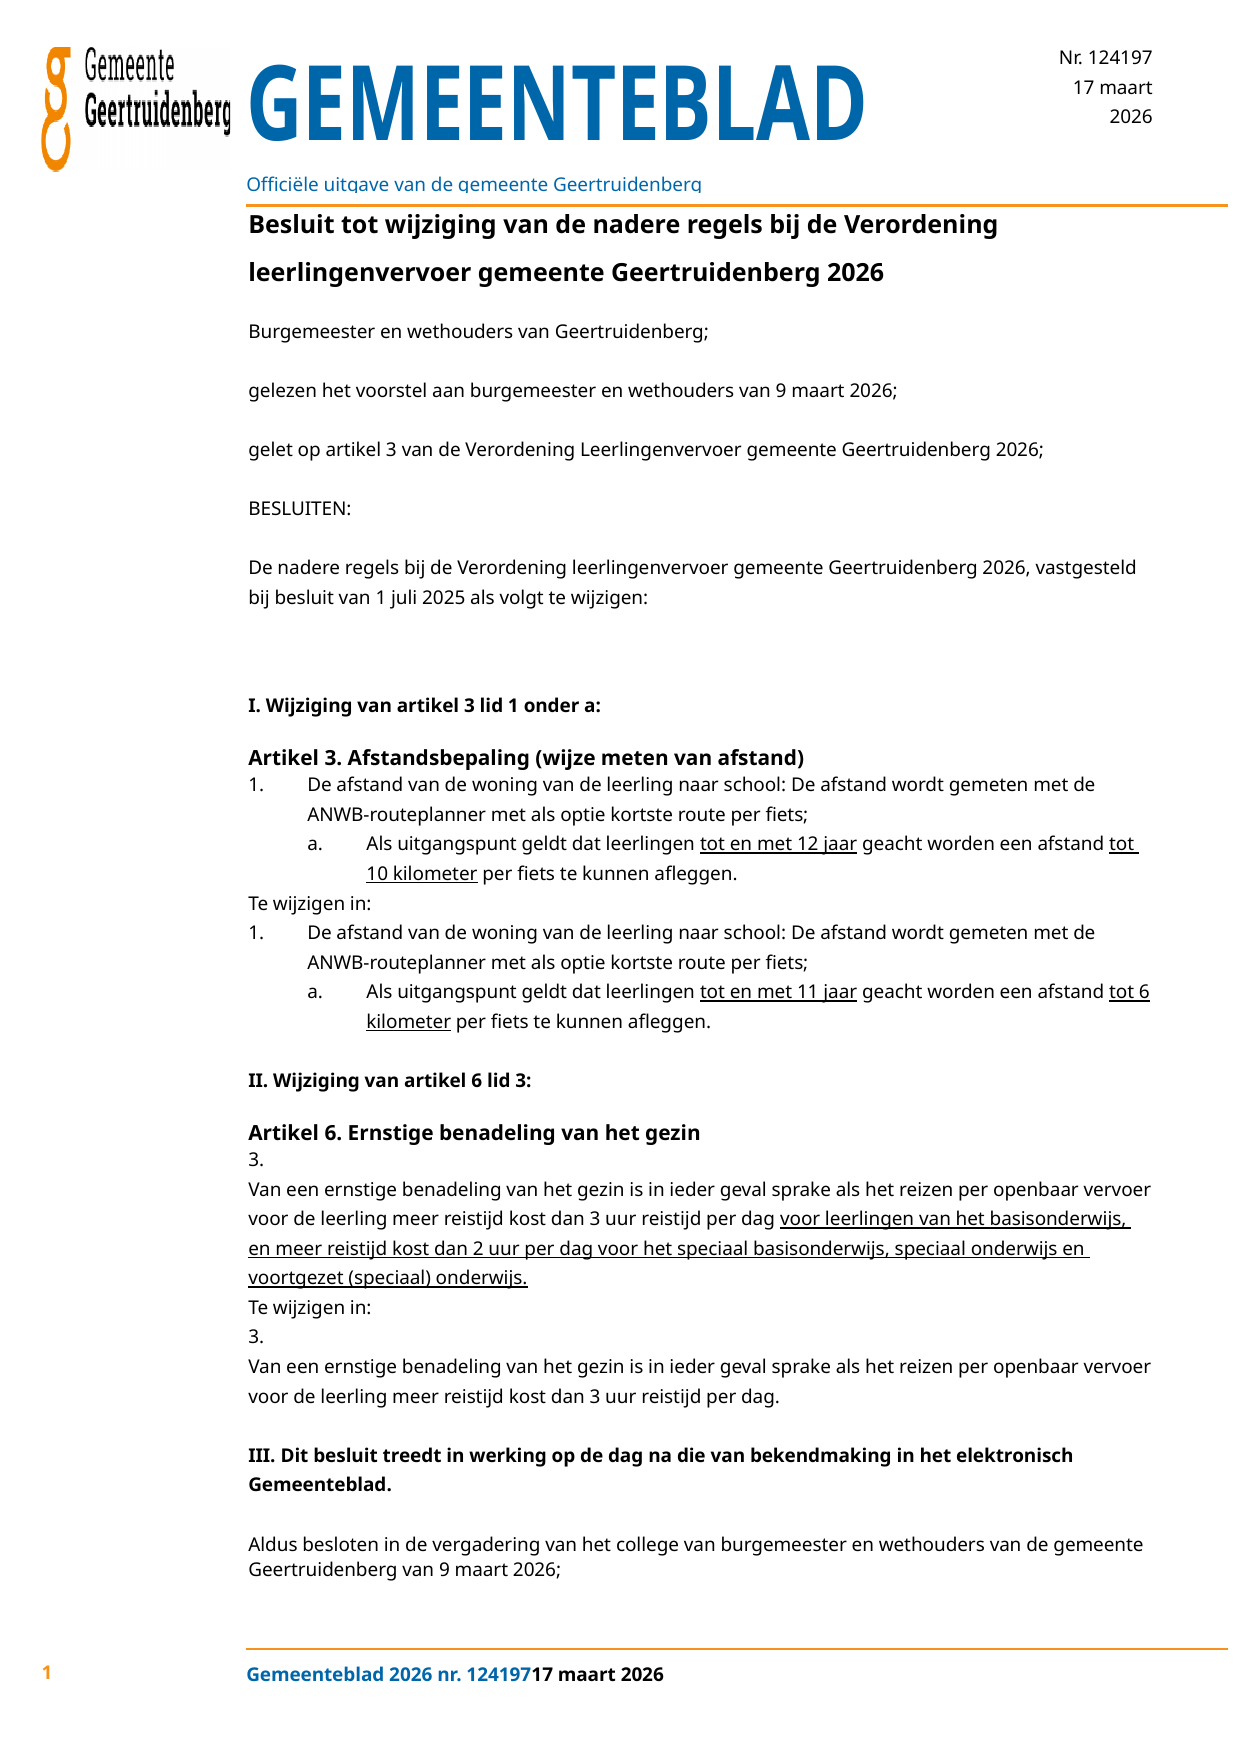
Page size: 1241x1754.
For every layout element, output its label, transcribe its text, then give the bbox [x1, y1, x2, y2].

text I. Wijziging van artikel 3 lid 1 onder a: [248, 693, 1152, 718]
text Aldus besloten in de vergadering van het college van burgemeester en wethouders van de gemeente Geertruidenberg van 9 maart 2026; [248, 1531, 1152, 1582]
text Artikel 6. Ernstige benadeling van het gezin [248, 1118, 1152, 1146]
text BESLUITEN: [248, 495, 1152, 521]
text 3. [248, 1146, 1152, 1172]
text 3. [248, 1324, 1152, 1349]
list Als uitgangspunt geldt dat leerlingen tot en met 11 jaar geacht worden een afstand tot 6 kilometer per fiets te kunnen afleggen. [307, 978, 1152, 1034]
list De afstand van de woning van de leerling naar school: De afstand wordt gemeten met de ANWB-routeplanner met als optie kortste route per fiets; [248, 771, 1152, 827]
list De afstand van de woning van de leerling naar school: De afstand wordt gemeten met de ANWB-routeplanner met als optie kortste route per fiets; [248, 919, 1152, 975]
picture [41, 47, 231, 172]
text De nadere regels bij de Verordening leerlingenvervoer gemeente Geertruidenberg 2026, vastgesteld bij besluit van 1 juli 2025 als volgt te wijzigen: [248, 554, 1152, 610]
text Van een ernstige benadeling van het gezin is in ieder geval sprake als het reizen per openbaar vervoer voor de leerling meer reistijd kost dan 3 uur reistijd per dag voor leerlingen van het basisonderwijs, en meer reistijd kost dan 2 uur per dag voor het speciaal basisonderwijs, speciaal onderwijs en voortgezet (speciaal) onderwijs. [248, 1176, 1152, 1290]
list Als uitgangspunt geldt dat leerlingen tot en met 12 jaar geacht worden een afstand tot 10 kilometer per fiets te kunnen afleggen. [307, 831, 1152, 886]
text gelet op artikel 3 van de Verordening Leerlingenvervoer gemeente Geertruidenberg 2026; [248, 436, 1152, 462]
text III. Dit besluit treedt in werking op de dag na die van bekendmaking in het elektronisch Gemeenteblad. [248, 1442, 1152, 1497]
text gelezen het voorstel aan burgemeester en wethouders van 9 maart 2026; [248, 377, 1152, 403]
text II. Wijziging van artikel 6 lid 3: [248, 1067, 1152, 1093]
text Te wijzigen in: [248, 890, 1152, 916]
text Te wijzigen in: [248, 1294, 1152, 1320]
text Van een ernstige benadeling van het gezin is in ieder geval sprake als het reizen per openbaar vervoer voor de leerling meer reistijd kost dan 3 uur reistijd per dag. [248, 1353, 1152, 1408]
text Burgemeester en wethouders van Geertruidenberg; [248, 318, 1152, 344]
text Besluit tot wijziging van de nadere regels bij de Verordening leerlingenvervoer gemeente Geertruidenberg 2026 [248, 207, 1152, 288]
text Artikel 3. Afstandsbepaling (wijze meten van afstand) [248, 743, 1152, 771]
